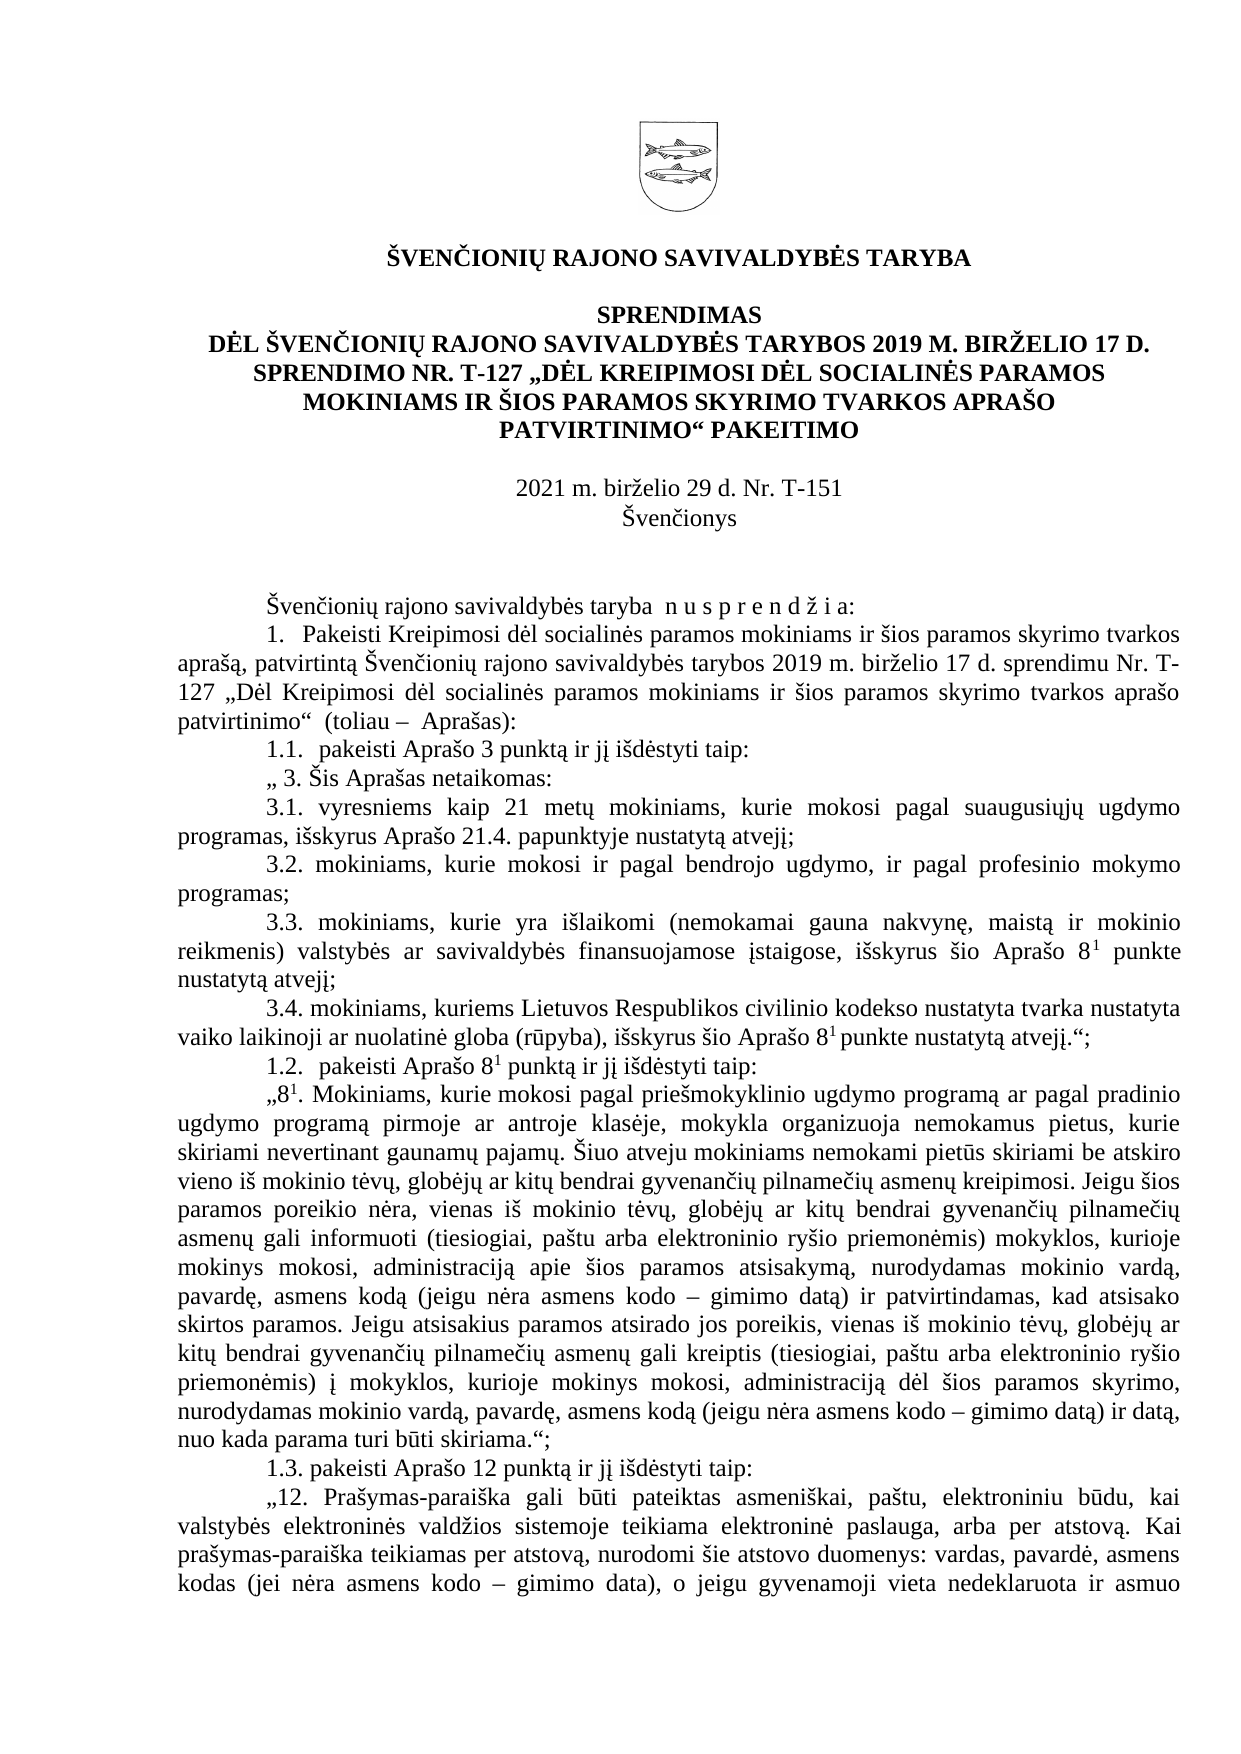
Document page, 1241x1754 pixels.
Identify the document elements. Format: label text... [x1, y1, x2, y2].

text ŠVENČIONIŲ RAJONO SAVIVALDYBĖS TARYBA [177, 243, 1181, 272]
text „ 3. Šis Aprašas netaikomas: [177, 763, 1181, 792]
text Švenčionių rajono savivaldybės taryba n u s p r e n d ž i a: [177, 591, 1181, 619]
text 2021 m. birželio 29 d. Nr. T-151 [177, 473, 1181, 502]
text DĖL ŠVENČIONIŲ RAJONO SAVIVALDYBĖS TARYBOS 2019 M. BIRŽELIO 17 D. SPRENDIMO NR. T-127 „DĖL KREIPIMOSI DĖL SOCIALINĖS PARAMOS MOKINIAMS IR ŠIOS PARAMOS SKYRIMO TVARKOS APRAŠO [177, 329, 1181, 416]
text 3.4. mokiniams, kuriems Lietuvos Respublikos civilinio kodekso nustatyta tvarka nustatyta vaiko laikinoji ar nuolatinė globa (rūpyba), išskyrus šio Aprašo 81 punkte nustatytą atvejį.“; [177, 993, 1181, 1051]
text „12. Prašymas-paraiška gali būti pateiktas asmeniškai, paštu, elektroniniu būdu, kai valstybės elektroninės valdžios sistemoje teikiama elektroninė paslauga, arba per atstovą. Kai prašymas-paraiška teikiamas per atstovą, nurodomi šie atstovo duomenys: vardas, pavardė, asmens kodas (jei nėra asmens kodo – gimimo data), o jeigu gyvenamoji vieta nedeklaruota ir asmuo [177, 1482, 1181, 1597]
text „81. Mokiniams, kurie mokosi pagal priešmokyklinio ugdymo programą ar pagal pradinio ugdymo programą pirmoje ar antroje klasėje, mokykla organizuoja nemokamus pietus, kurie skiriami nevertinant gaunamų pajamų. Šiuo atveju mokiniams nemokami pietūs skiriami be atskiro vieno iš mokinio tėvų, globėjų ar kitų bendrai gyvenančių pilnamečių asmenų kreipimosi. Jeigu šios paramos poreikio nėra, vienas iš mokinio tėvų, globėjų ar kitų bendrai gyvenančių pilnamečių asmenų gali informuoti (tiesiogiai, paštu arba elektroninio ryšio priemonėmis) mokyklos, kurioje mokinys mokosi, administraciją apie šios paramos atsisakymą, nurodydamas mokinio vardą, pavardę, asmens kodą (jeigu nėra asmens kodo – gimimo datą) ir patvirtindamas, kad atsisako skirtos paramos. Jeigu atsisakius paramos atsirado jos poreikis, vienas iš mokinio tėvų, globėjų ar kitų bendrai gyvenančių pilnamečių asmenų gali kreiptis (tiesiogiai, paštu arba elektroninio ryšio priemonėmis) į mokyklos, kurioje mokinys mokosi, administraciją dėl šios paramos skyrimo, nurodydamas mokinio vardą, pavardę, asmens kodą (jeigu nėra asmens kodo – gimimo datą) ir datą, nuo kada parama turi būti skiriama.“; [177, 1079, 1181, 1453]
text 1. Pakeisti Kreipimosi dėl socialinės paramos mokiniams ir šios paramos skyrimo tvarkos aprašą, patvirtintą Švenčionių rajono savivaldybės tarybos 2019 m. birželio 17 d. sprendimu Nr. T-127 „Dėl Kreipimosi dėl socialinės paramos mokiniams ir šios paramos skyrimo tvarkos aprašo patvirtinimo“ (toliau – Aprašas): [177, 619, 1181, 734]
text Švenčionys [177, 503, 1181, 532]
text 3.2. mokiniams, kurie mokosi ir pagal bendrojo ugdymo, ir pagal profesinio mokymo programas; [177, 849, 1181, 907]
text PATVIRTINIMO“ PAKEITIMO [177, 416, 1181, 444]
text 1.1. pakeisti Aprašo 3 punktą ir jį išdėstyti taip: [177, 734, 1181, 763]
text SPRENDIMAS [177, 301, 1181, 329]
text 1.3. pakeisti Aprašo 12 punktą ir jį išdėstyti taip: [177, 1453, 1181, 1482]
text 3.1. vyresniems kaip 21 metų mokiniams, kurie mokosi pagal suaugusiųjų ugdymo programas, išskyrus Aprašo 21.4. papunktyje nustatytą atvejį; [177, 792, 1181, 849]
text 1.2. pakeisti Aprašo 81 punktą ir jį išdėstyti taip: [177, 1051, 1181, 1079]
text 3.3. mokiniams, kurie yra išlaikomi (nemokamai gauna nakvynę, maistą ir mokinio reikmenis) valstybės ar savivaldybės finansuojamose įstaigose, išskyrus šio Aprašo 81 punkte nustatytą atvejį; [177, 907, 1181, 993]
